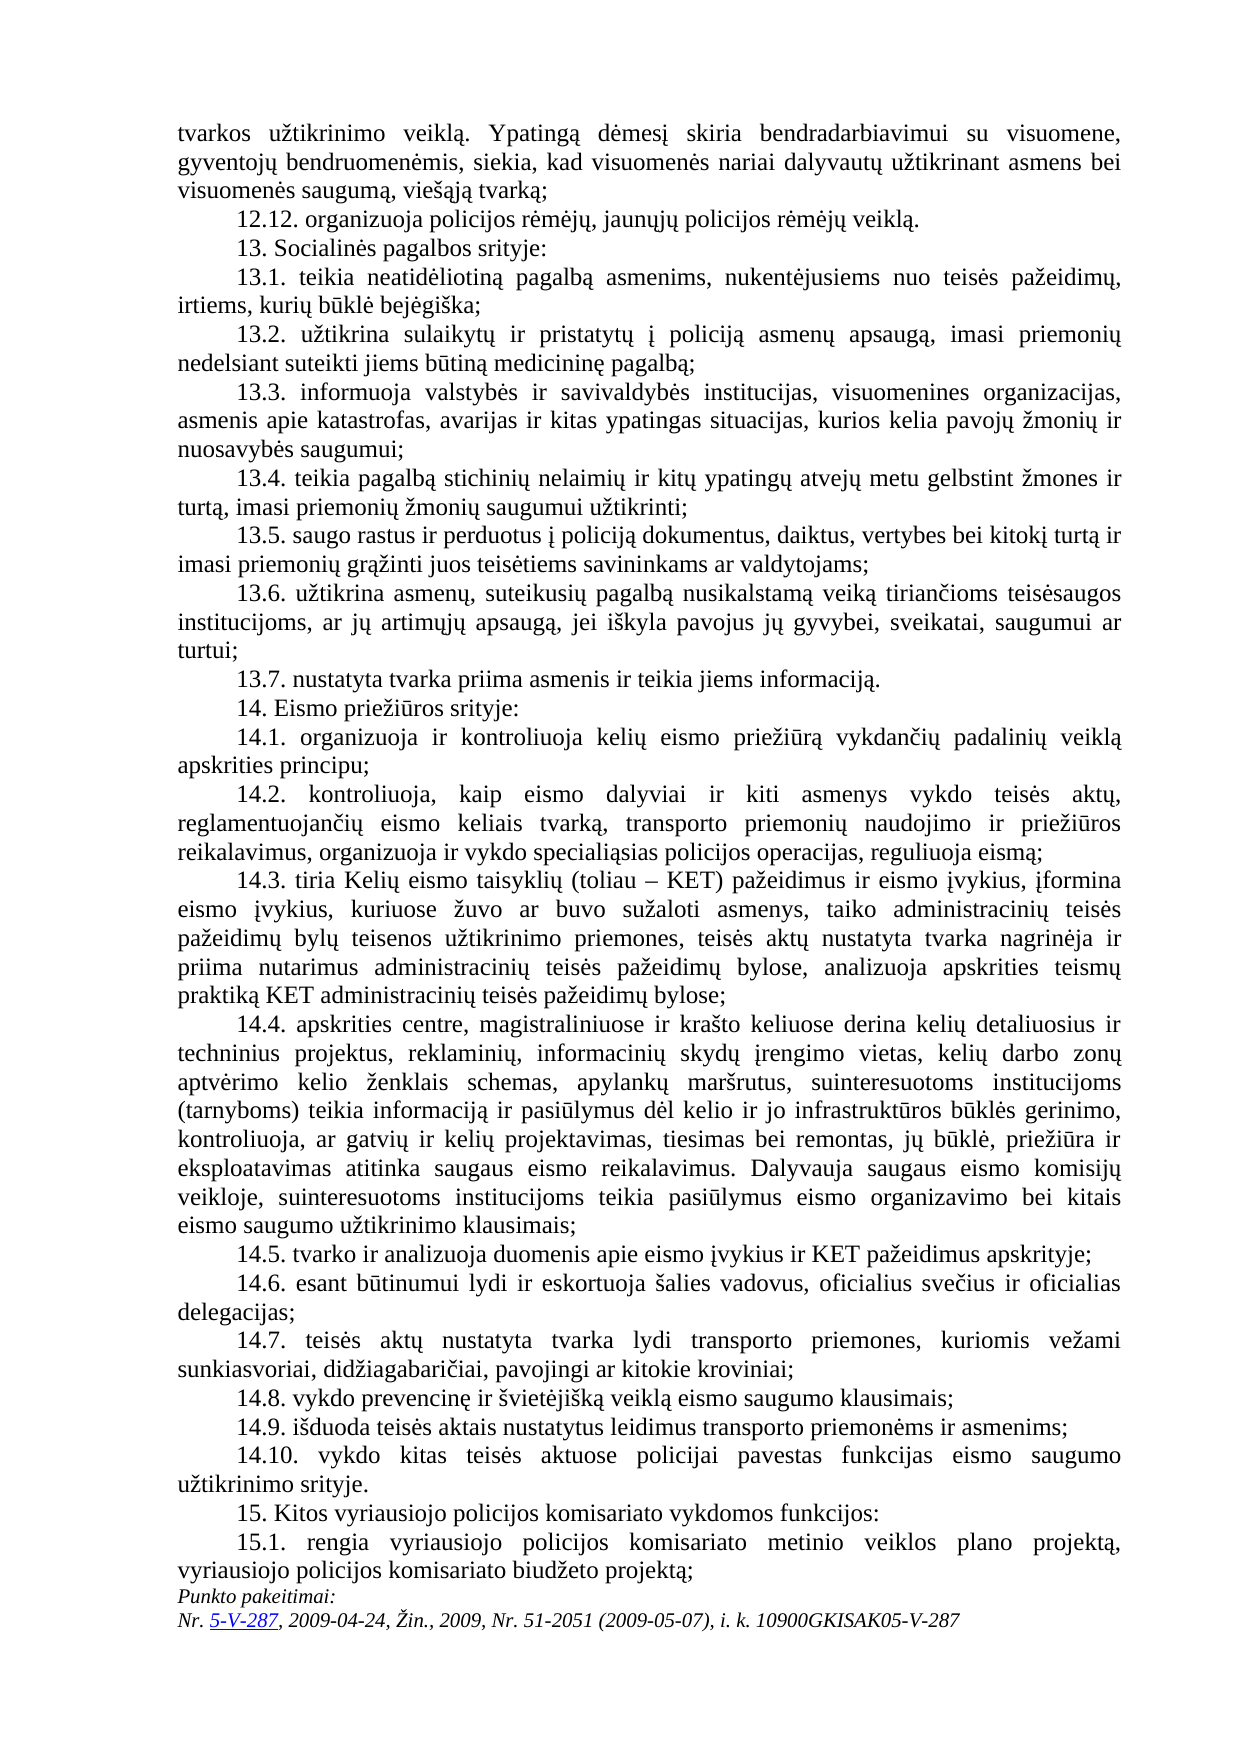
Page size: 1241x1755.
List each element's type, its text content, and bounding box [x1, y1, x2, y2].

text 14.8. vykdo prevencinę ir švietėjišką veiklą eismo saugumo klausimais; [177, 1383, 1122, 1412]
text 14.2. kontroliuoja, kaip eismo dalyviai ir kiti asmenys vykdo teisės aktų, reglamentuojančių eismo keliais tvarką, transporto priemonių naudojimo ir priežiūros reikalavimus, organizuoja ir vykdo specialiąsias policijos operacijas, reguliuoja eismą; [177, 779, 1122, 866]
text 14.3. tiria Kelių eismo taisyklių (toliau – KET) pažeidimus ir eismo įvykius, įformina eismo įvykius, kuriuose žuvo ar buvo sužaloti asmenys, taiko administracinių teisės pažeidimų bylų teisenos užtikrinimo priemones, teisės aktų nustatyta tvarka nagrinėja ir priima nutarimus administracinių teisės pažeidimų bylose, analizuoja apskrities teismų praktiką KET administracinių teisės pažeidimų bylose; [177, 866, 1122, 1009]
text 13.7. nustatyta tvarka priima asmenis ir teikia jiems informaciją. [177, 664, 1122, 693]
text 14.7. teisės aktų nustatyta tvarka lydi transporto priemones, kuriomis vežami sunkiasvoriai, didžiagabaričiai, pavojingi ar kitokie kroviniai; [177, 1326, 1122, 1383]
text 14.5. tvarko ir analizuoja duomenis apie eismo įvykius ir KET pažeidimus apskrityje; [177, 1239, 1122, 1268]
text 13. Socialinės pagalbos srityje: [177, 233, 1122, 262]
text 14.4. apskrities centre, magistraliniuose ir krašto keliuose derina kelių detaliuosius ir techninius projektus, reklaminių, informacinių skydų įrengimo vietas, kelių darbo zonų aptvėrimo kelio ženklais schemas, apylankų maršrutus, suinteresuotoms institucijoms (tarnyboms) teikia informaciją ir pasiūlymus dėl kelio ir jo infrastruktūros būklės gerinimo, kontroliuoja, ar gatvių ir kelių projektavimas, tiesimas bei remontas, jų būklė, priežiūra ir eksploatavimas atitinka saugaus eismo reikalavimus. Dalyvauja saugaus eismo komisijų veikloje, suinteresuotoms institucijoms teikia pasiūlymus eismo organizavimo bei kitais eismo saugumo užtikrinimo klausimais; [177, 1009, 1122, 1239]
text 13.5. saugo rastus ir perduotus į policiją dokumentus, daiktus, vertybes bei kitokį turtą ir imasi priemonių grąžinti juos teisėtiems savininkams ar valdytojams; [177, 521, 1122, 578]
text 13.4. teikia pagalbą stichinių nelaimių ir kitų ypatingų atvejų metu gelbstint žmones ir turtą, imasi priemonių žmonių saugumui užtikrinti; [177, 463, 1122, 521]
text 13.3. informuoja valstybės ir savivaldybės institucijas, visuomenines organizacijas, asmenis apie katastrofas, avarijas ir kitas ypatingas situacijas, kurios kelia pavojų žmonių ir nuosavybės saugumui; [177, 377, 1122, 463]
text 14.6. esant būtinumui lydi ir eskortuoja šalies vadovus, oficialius svečius ir oficialias delegacijas; [177, 1268, 1122, 1326]
text 14. Eismo priežiūros srityje: [177, 693, 1122, 722]
text 15.1. rengia vyriausiojo policijos komisariato metinio veiklos plano projektą, vyriausiojo policijos komisariato biudžeto projektą; [177, 1527, 1122, 1584]
text 14.9. išduoda teisės aktais nustatytus leidimus transporto priemonėms ir asmenims; [177, 1412, 1122, 1441]
text Punkto pakeitimai: [177, 1584, 1122, 1608]
text 13.2. užtikrina sulaikytų ir pristatytų į policiją asmenų apsaugą, imasi priemonių nedelsiant suteikti jiems būtiną medicininę pagalbą; [177, 319, 1122, 377]
text 14.1. organizuoja ir kontroliuoja kelių eismo priežiūrą vykdančių padalinių veiklą apskrities principu; [177, 722, 1122, 779]
text 12.12. organizuoja policijos rėmėjų, jaunųjų policijos rėmėjų veiklą. [177, 204, 1122, 233]
text 14.10. vykdo kitas teisės aktuose policijai pavestas funkcijas eismo saugumo užtikrinimo srityje. [177, 1441, 1122, 1498]
text tvarkos užtikrinimo veiklą. Ypatingą dėmesį skiria bendradarbiavimui su visuomene, gyventojų bendruomenėmis, siekia, kad visuomenės nariai dalyvautų užtikrinant asmens bei visuomenės saugumą, viešąją tvarką; [177, 118, 1122, 204]
text 13.6. užtikrina asmenų, suteikusių pagalbą nusikalstamą veiką tiriančioms teisėsaugos institucijoms, ar jų artimųjų apsaugą, jei iškyla pavojus jų gyvybei, sveikatai, saugumui ar turtui; [177, 578, 1122, 664]
text 13.1. teikia neatidėliotiną pagalbą asmenims, nukentėjusiems nuo teisės pažeidimų, irtiems, kurių būklė bejėgiška; [177, 262, 1122, 319]
text 15. Kitos vyriausiojo policijos komisariato vykdomos funkcijos: [177, 1498, 1122, 1527]
text Nr. 5-V-287, 2009-04-24, Žin., 2009, Nr. 51-2051 (2009-05-07), i. k. 10900GKISAK05-V-287 [177, 1608, 1122, 1632]
